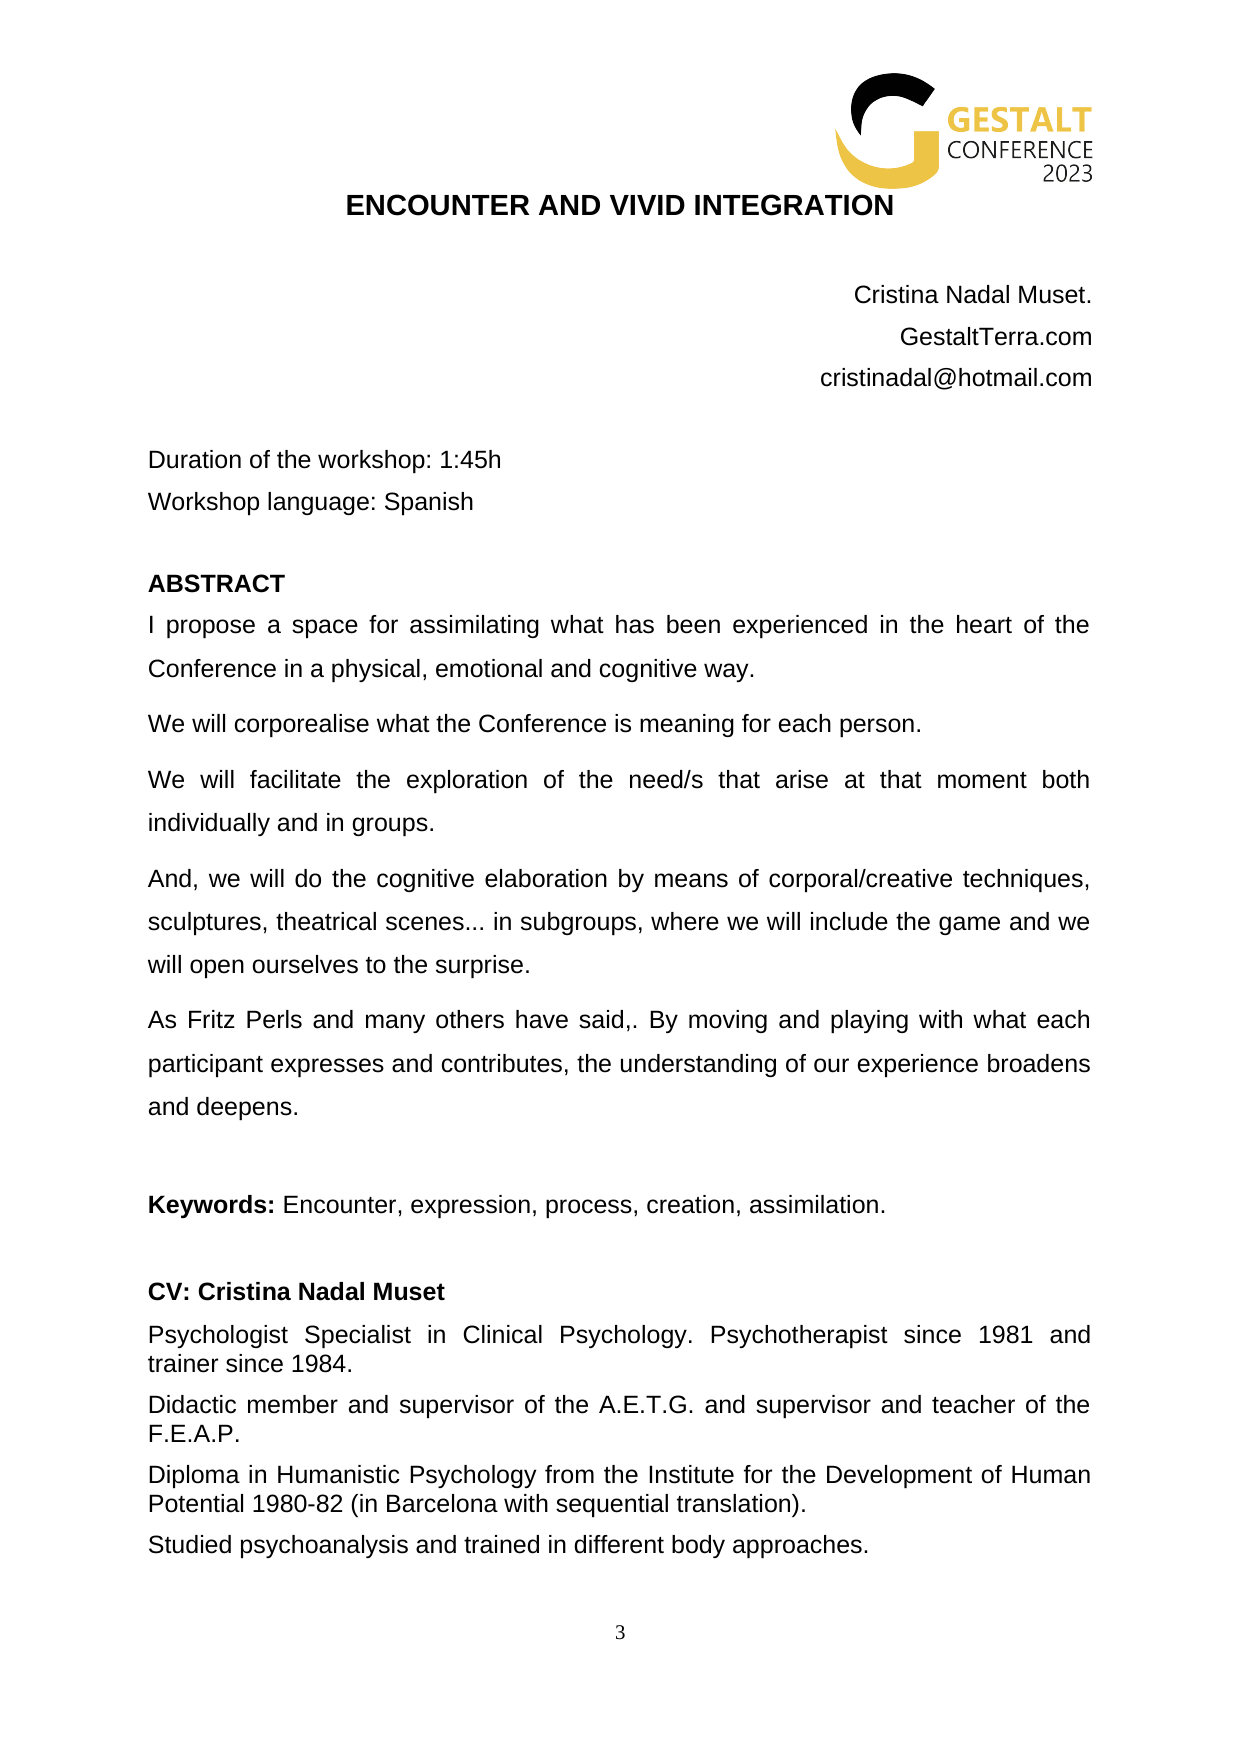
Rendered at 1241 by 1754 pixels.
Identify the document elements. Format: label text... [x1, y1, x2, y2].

text cristinadal@hotmail.com [148, 363, 1092, 392]
text Didactic member and supervisor of the A.E.T.G. and supervisor and teacher of the F.E.A.P. [148, 1390, 1092, 1447]
text ENCOUNTER AND VIVID INTEGRATION [148, 188, 1092, 222]
text Studied psychoanalysis and trained in different body approaches. [148, 1530, 1092, 1559]
picture [835, 73, 1093, 189]
text We will facilitate the exploration of the need/s that arise at that moment both individually and in groups. [148, 765, 1092, 837]
text Workshop language: Spanish [148, 487, 1092, 516]
text And, we will do the cognitive elaboration by means of corporal/creative techniques, sculptures, theatrical scenes... in subgroups, where we will include the game and we will open ourselves to the surprise. [148, 864, 1092, 979]
text I propose a space for assimilating what has been experienced in the heart of the Conference in a physical, emotional and cognitive way. [148, 611, 1092, 682]
text We will corporealise what the Conference is meaning for each person. [148, 709, 1092, 738]
text Psychologist Specialist in Clinical Psychology. Psychotherapist since 1981 and trainer since 1984. [148, 1320, 1092, 1377]
text Diploma in Humanistic Psychology from the Institute for the Development of Human Potential 1980-82 (in Barcelona with sequential translation). [148, 1460, 1092, 1517]
text GestaltTerra.com [148, 322, 1092, 351]
text Cristina Nadal Muset. [148, 281, 1092, 309]
text As Fritz Perls and many others have said,. By moving and playing with what each participant expresses and contributes, the understanding of our experience broadens and deepens. [148, 1006, 1092, 1121]
text Keywords: Encounter, expression, process, creation, assimilation. [148, 1191, 1092, 1219]
text CV: Cristina Nadal Muset [148, 1277, 1092, 1306]
text Duration of the workshop: 1:45h [148, 446, 1092, 474]
text ABSTRACT [148, 569, 1092, 598]
